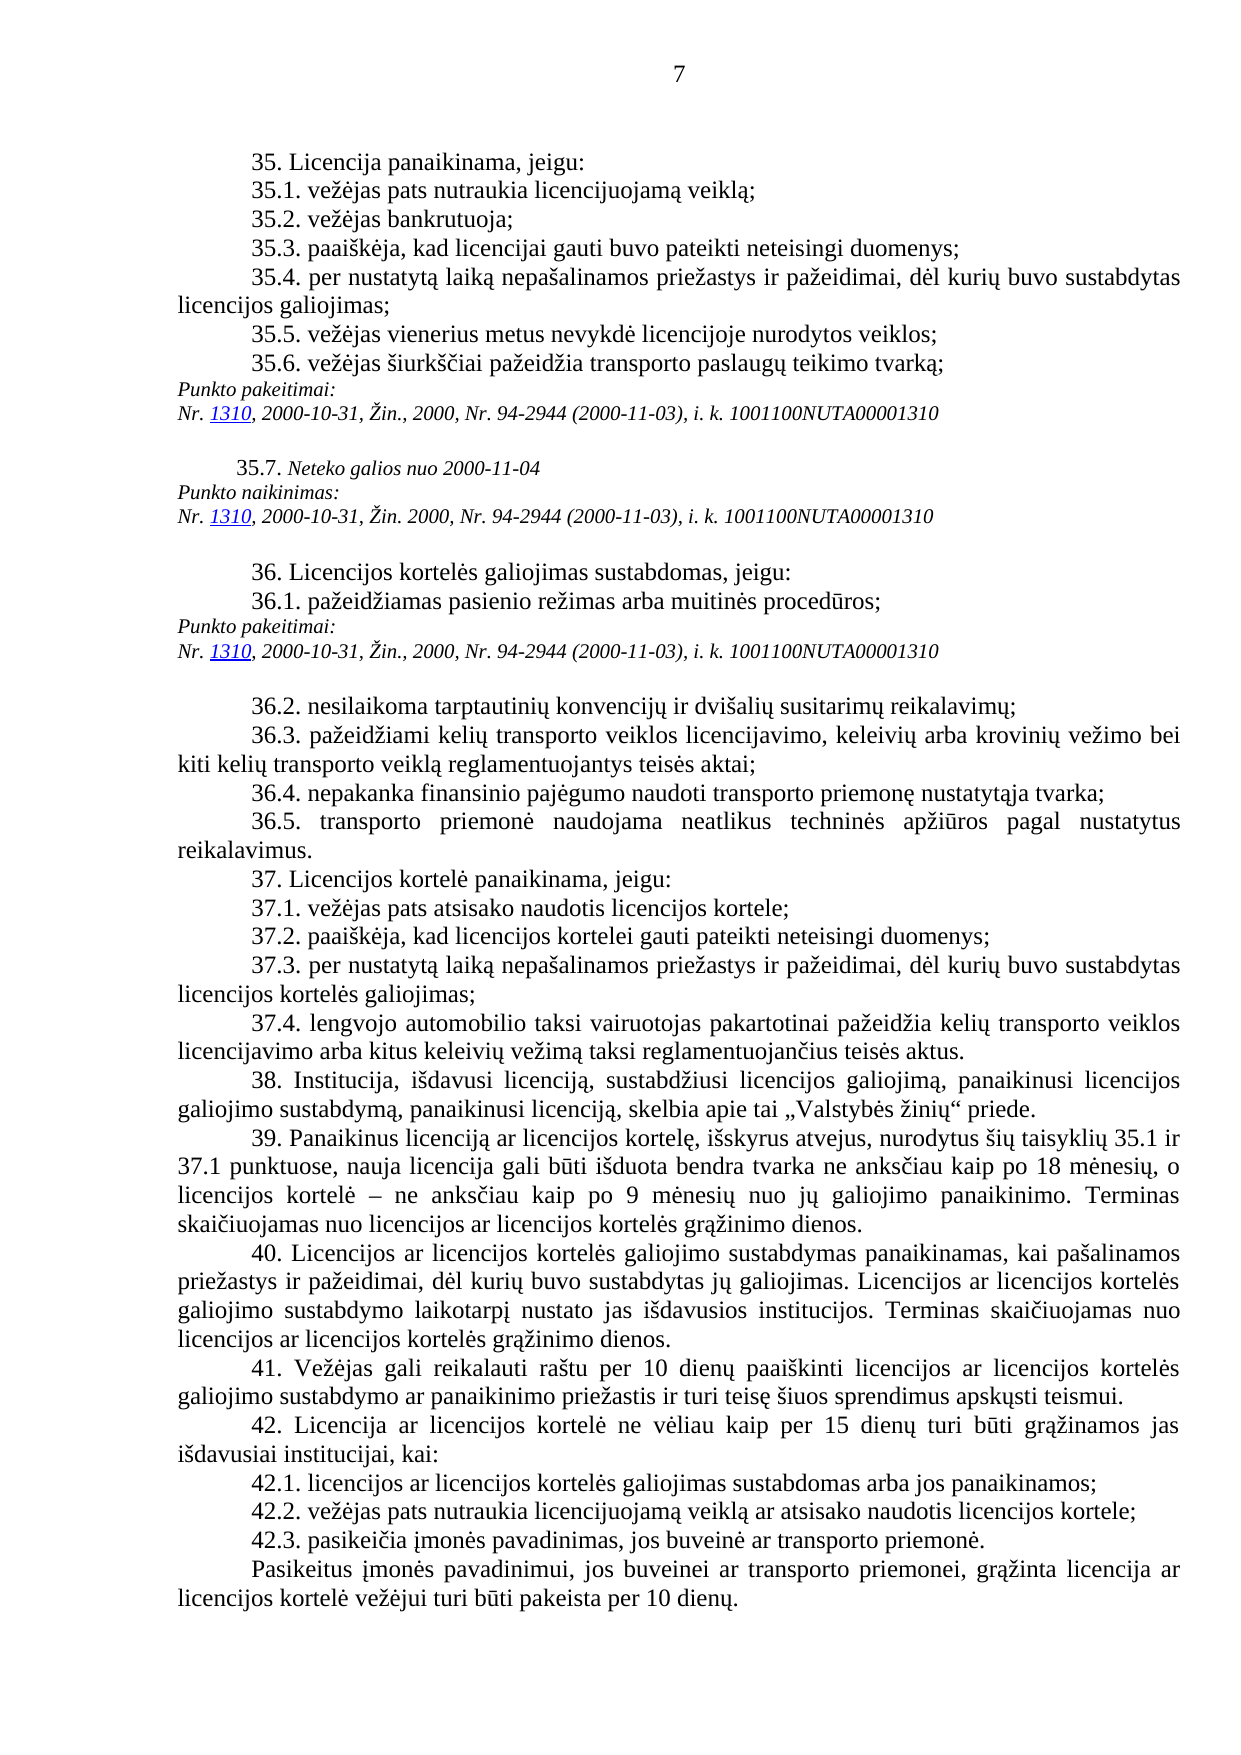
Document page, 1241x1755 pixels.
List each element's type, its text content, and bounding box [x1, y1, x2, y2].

text 42.1. licencijos ar licencijos kortelės galiojimas sustabdomas arba jos panaikinamos; [177, 1468, 1181, 1496]
text 37. Licencijos kortelė panaikinama, jeigu: [177, 864, 1181, 893]
text 36.2. nesilaikoma tarptautinių konvencijų ir dvišalių susitarimų reikalavimų; [177, 691, 1181, 720]
text 35.3. paaiškėja, kad licencijai gauti buvo pateikti neteisingi duomenys; [177, 233, 1181, 262]
text 37.2. paaiškėja, kad licencijos kortelei gauti pateikti neteisingi duomenys; [177, 921, 1181, 950]
text 37.1. vežėjas pats atsisako naudotis licencijos kortele; [177, 893, 1181, 921]
text 36.3. pažeidžiami kelių transporto veiklos licencijavimo, keleivių arba krovinių vežimo bei kiti kelių transporto veiklą reglamentuojantys teisės aktai; [177, 720, 1181, 778]
text Punkto naikinimas: [177, 480, 1181, 504]
text Nr. 1310, 2000-10-31, Žin. 2000, Nr. 94-2944 (2000-11-03), i. k. 1001100NUTA00001310 [177, 504, 1181, 528]
text 41. Vežėjas gali reikalauti raštu per 10 dienų paaiškinti licencijos ar licencijos kortelės galiojimo sustabdymo ar panaikinimo priežastis ir turi teisę šiuos sprendimus apskųsti teismui. [177, 1353, 1181, 1410]
text 35.4. per nustatytą laiką nepašalinamos priežastys ir pažeidimai, dėl kurių buvo sustabdytas licencijos galiojimas; [177, 262, 1181, 319]
text Punkto pakeitimai: [177, 614, 1181, 638]
text 36. Licencijos kortelės galiojimas sustabdomas, jeigu: [177, 557, 1181, 586]
text 37.4. lengvojo automobilio taksi vairuotojas pakartotinai pažeidžia kelių transporto veiklos licencijavimo arba kitus keleivių vežimą taksi reglamentuojančius teisės aktus. [177, 1008, 1181, 1065]
text Punkto pakeitimai: [177, 377, 1181, 401]
text 36.1. pažeidžiamas pasienio režimas arba muitinės procedūros; [177, 586, 1181, 614]
text Nr. 1310, 2000-10-31, Žin., 2000, Nr. 94-2944 (2000-11-03), i. k. 1001100NUTA00001310 [177, 401, 1181, 425]
text 39. Panaikinus licenciją ar licencijos kortelę, išskyrus atvejus, nurodytus šių taisyklių 35.1 ir 37.1 punktuose, nauja licencija gali būti išduota bendra tvarka ne anksčiau kaip po 18 mėnesių, o licencijos kortelė – ne anksčiau kaip po 9 mėnesių nuo jų galiojimo panaikinimo. Terminas skaičiuojamas nuo licencijos ar licencijos kortelės grąžinimo dienos. [177, 1123, 1181, 1238]
text 42. Licencija ar licencijos kortelė ne vėliau kaip per 15 dienų turi būti grąžinamos jas išdavusiai institucijai, kai: [177, 1410, 1181, 1468]
text Nr. 1310, 2000-10-31, Žin., 2000, Nr. 94-2944 (2000-11-03), i. k. 1001100NUTA00001310 [177, 638, 1181, 663]
text 35.5. vežėjas vienerius metus nevykdė licencijoje nurodytos veiklos; [177, 319, 1181, 348]
text 35.1. vežėjas pats nutraukia licencijuojamą veiklą; [177, 176, 1181, 204]
text 35.2. vežėjas bankrutuoja; [177, 204, 1181, 233]
text 36.4. nepakanka finansinio pajėgumo naudoti transporto priemonę nustatytąja tvarka; [177, 778, 1181, 806]
text Pasikeitus įmonės pavadinimui, jos buveinei ar transporto priemonei, grąžinta licencija ar licencijos kortelė vežėjui turi būti pakeista per 10 dienų. [177, 1554, 1181, 1611]
text 38. Institucija, išdavusi licenciją, sustabdžiusi licencijos galiojimą, panaikinusi licencijos galiojimo sustabdymą, panaikinusi licenciją, skelbia apie tai „Valstybės žinių“ priede. [177, 1065, 1181, 1123]
text 37.3. per nustatytą laiką nepašalinamos priežastys ir pažeidimai, dėl kurių buvo sustabdytas licencijos kortelės galiojimas; [177, 950, 1181, 1008]
text 42.2. vežėjas pats nutraukia licencijuojamą veiklą ar atsisako naudotis licencijos kortele; [177, 1496, 1181, 1525]
text 36.5. transporto priemonė naudojama neatlikus techninės apžiūros pagal nustatytus reikalavimus. [177, 806, 1181, 864]
text 35. Licencija panaikinama, jeigu: [177, 147, 1181, 176]
text 40. Licencijos ar licencijos kortelės galiojimo sustabdymas panaikinamas, kai pašalinamos priežastys ir pažeidimai, dėl kurių buvo sustabdytas jų galiojimas. Licencijos ar licencijos kortelės galiojimo sustabdymo laikotarpį nustato jas išdavusios institucijos. Terminas skaičiuojamas nuo licencijos ar licencijos kortelės grąžinimo dienos. [177, 1238, 1181, 1353]
text 35.6. vežėjas šiurkščiai pažeidžia transporto paslaugų teikimo tvarką; [177, 348, 1181, 377]
text 35.7. Neteko galios nuo 2000-11-04 [177, 454, 1181, 480]
text 42.3. pasikeičia įmonės pavadinimas, jos buveinė ar transporto priemonė. [177, 1525, 1181, 1554]
